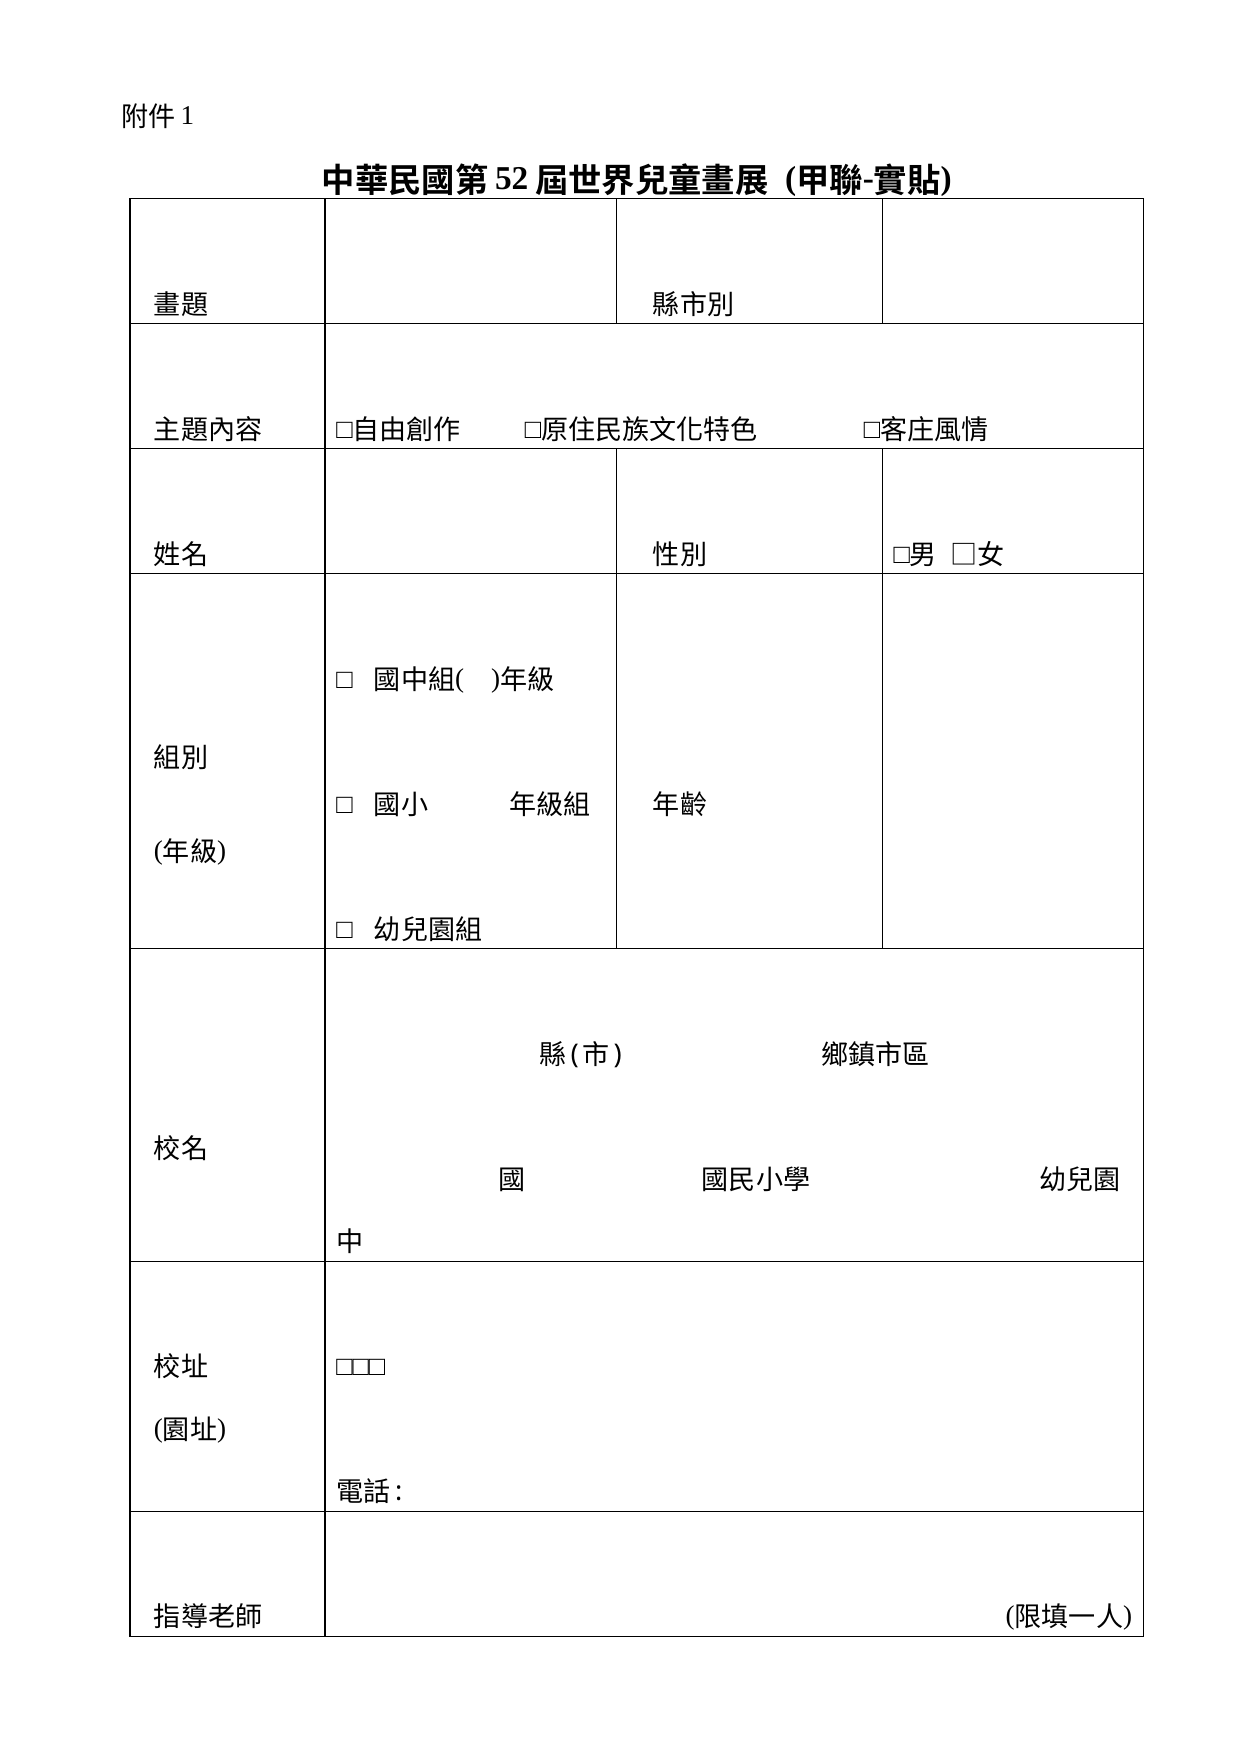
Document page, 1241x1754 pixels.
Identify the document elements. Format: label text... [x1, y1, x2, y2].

table_cell 性別 [617, 449, 882, 573]
table_cell (限填一人) [326, 1512, 1143, 1636]
table_cell 國民小學 [544, 1073, 882, 1261]
table_cell 國中 [326, 1073, 544, 1261]
table_header 中華民國第52屆世界兒童畫展 (甲聯-實貼) [130, 136, 1143, 198]
table_cell □□□ [326, 1262, 1143, 1386]
table_cell □原住民族文化特色 [513, 324, 852, 448]
table_cell 國中組( )年級 [326, 574, 616, 698]
table_cell □男 □女 [883, 449, 1143, 573]
table_cell 幼兒園組 [326, 823, 616, 948]
table_cell 組別 (年級) [131, 574, 324, 948]
table_cell 姓名 [131, 449, 324, 573]
table_cell [883, 199, 1143, 323]
table_cell 電話: [326, 1386, 1143, 1511]
table_cell [883, 574, 1143, 948]
table_cell 縣市別 [617, 199, 882, 323]
table_cell 校名 [131, 949, 324, 1261]
table_cell [326, 199, 616, 323]
table_cell [326, 449, 616, 573]
table_cell 幼兒園 [882, 1073, 1143, 1261]
table_cell 指導老師 [131, 1512, 324, 1636]
table_cell 縣(市) 鄉鎮市區 [326, 949, 1143, 1073]
table_cell □自由創作 [326, 324, 513, 448]
table_cell 校址 (園址) [131, 1262, 324, 1511]
table_cell 國小 年級組 [326, 698, 616, 823]
text 附件1 [121, 73, 1169, 136]
table_cell □客庄風情 [853, 324, 1143, 448]
table_cell 主題內容 [131, 324, 324, 448]
table_cell 畫題 [131, 199, 324, 323]
table_cell 年齡 [617, 574, 882, 948]
